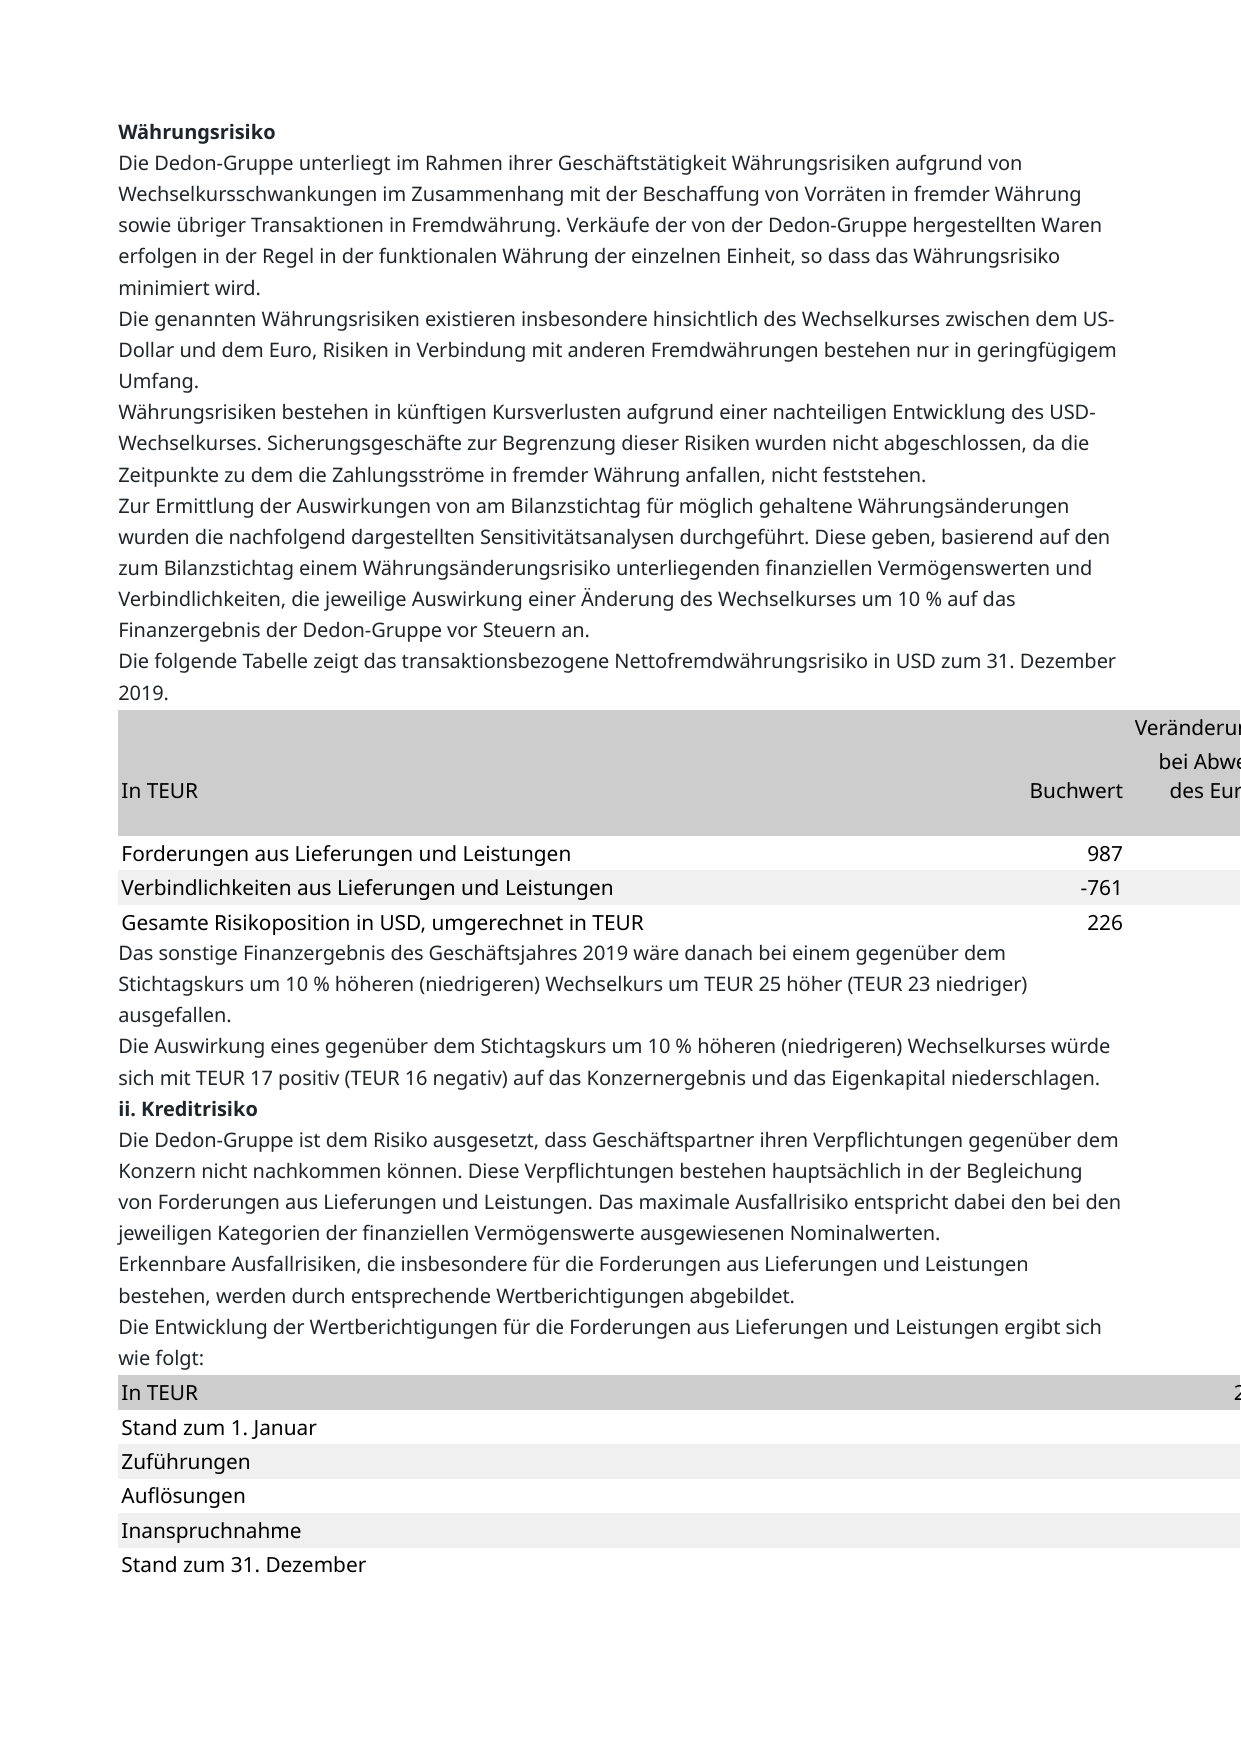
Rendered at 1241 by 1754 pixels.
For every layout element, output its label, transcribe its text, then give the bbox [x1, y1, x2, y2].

text Die Dedon-Gruppe ist dem Risiko ausgesetzt, dass Geschäftspartner ihren Verpflichtungen gegenüber dem Konzern nicht nachkommen können. Diese Verpflichtungen bestehen hauptsächlich in der Begleichung von Forderungen aus Lieferungen und Leistungen. Das maximale Ausfallrisiko entspricht dabei den bei den jeweiligen Kategorien der finanziellen Vermögenswerte ausgewiesenen Nominalwerten. [118, 1126, 1122, 1247]
table_cell Forderungen aus Lieferungen und Leistungen [118, 836, 969, 870]
table_header In TEUR [118, 1375, 1073, 1410]
text Die folgende Tabelle zeigt das transaktionsbezogene Nettofremdwährungsrisiko in USD zum 31. Dezember 2019. [118, 648, 1122, 706]
table_cell 226 [969, 905, 1126, 939]
table_cell Zuführungen [118, 1444, 1073, 1479]
table_header Veränderung der Währungsposition [1126, 710, 1240, 744]
table_cell In TEUR [118, 744, 969, 836]
table_cell -846 [1126, 870, 1240, 905]
text Die Dedon-Gruppe unterliegt im Rahmen ihrer Geschäftstätigkeit Währungsrisiken aufgrund von Wechselkursschwankungen im Zusammenhang mit der Beschaffung von Vorräten in fremder Währung sowie übriger Transaktionen in Fremdwährung. Verkäufe der von der Dedon-Gruppe hergestellten Waren erfolgen in der Regel in der funktionalen Währung der einzelnen Einheit, so dass das Währungsrisiko minimiert wird. [118, 149, 1122, 301]
text Erkennbare Ausfallrisiken, die insbesondere für die Forderungen aus Lieferungen und Leistungen bestehen, werden durch entsprechende Wertberichtigungen abgebildet. [118, 1251, 1122, 1309]
table_header [969, 710, 1126, 744]
text Die Auswirkung eines gegenüber dem Stichtagskurs um 10 % höheren (niedrigeren) Wechselkurses würde sich mit TEUR 17 positiv (TEUR 16 negativ) auf das Konzernergebnis und das Eigenkapital niederschlagen. [118, 1033, 1122, 1091]
text Das sonstige Finanzergebnis des Geschäftsjahres 2019 wäre danach bei einem gegenüber dem Stichtagskurs um 10 % höheren (niedrigeren) Wechselkurs um TEUR 25 höher (TEUR 23 niedriger) ausgefallen. [118, 939, 1122, 1028]
table_header [118, 710, 969, 744]
text Währungsrisiken bestehen in künftigen Kursverlusten aufgrund einer nachteiligen Entwicklung des USD-Wechselkurses. Sicherungsgeschäfte zur Begrenzung dieser Risiken wurden nicht abgeschlossen, da die Zeitpunkte zu dem die Zahlungsströme in fremder Währung anfallen, nicht feststehen. [118, 398, 1122, 488]
table_cell Buchwert [969, 744, 1126, 836]
table_cell -62 [1073, 1479, 1240, 1513]
table_cell -76 [1073, 1513, 1240, 1548]
table_cell -761 [969, 870, 1126, 905]
text Die Entwicklung der Wertberichtigungen für die Forderungen aus Lieferungen und Leistungen ergibt sich wie folgt: [118, 1313, 1122, 1371]
table_cell Verbindlichkeiten aus Lieferungen und Leistungen [118, 870, 969, 905]
table_cell Stand zum 1. Januar [118, 1410, 1073, 1444]
table_cell Gesamte Risikoposition in USD, umgerechnet in TEUR [118, 905, 969, 939]
table_cell Inanspruchnahme [118, 1513, 1073, 1548]
text Zur Ermittlung der Auswirkungen von am Bilanzstichtag für möglich gehaltene Währungsänderungen wurden die nachfolgend dargestellten Sensitivitätsanalysen durchgeführt. Diese geben, basierend auf den zum Bilanzstichtag einem Währungsänderungsrisiko unterliegenden finanziellen Vermögenswerten und Verbindlichkeiten, die jeweilige Auswirkung einer Änderung des Wechselkurses um 10 % auf das Finanzergebnis der Dedon-Gruppe vor Steuern an. [118, 492, 1122, 643]
table_cell 1.097 [1126, 836, 1240, 870]
table_cell Auflösungen [118, 1479, 1073, 1513]
table_cell bei Abwertung des Euros um 10% [1126, 744, 1240, 836]
table_cell 987 [969, 836, 1126, 870]
table_cell 27 [1073, 1410, 1240, 1444]
table_header 2019 [1073, 1375, 1240, 1410]
table_cell 19 [1073, 1548, 1240, 1582]
table_cell Stand zum 31. Dezember [118, 1548, 1073, 1582]
text Währungsrisiko [118, 118, 1122, 145]
table_cell 251 [1126, 905, 1240, 939]
text Die genannten Währungsrisiken existieren insbesondere hinsichtlich des Wechselkurses zwischen dem US-Dollar und dem Euro, Risiken in Verbindung mit anderen Fremdwährungen bestehen nur in geringfügigem Umfang. [118, 305, 1122, 394]
text ii. Kreditrisiko [118, 1095, 1122, 1122]
table_cell 130 [1073, 1444, 1240, 1479]
